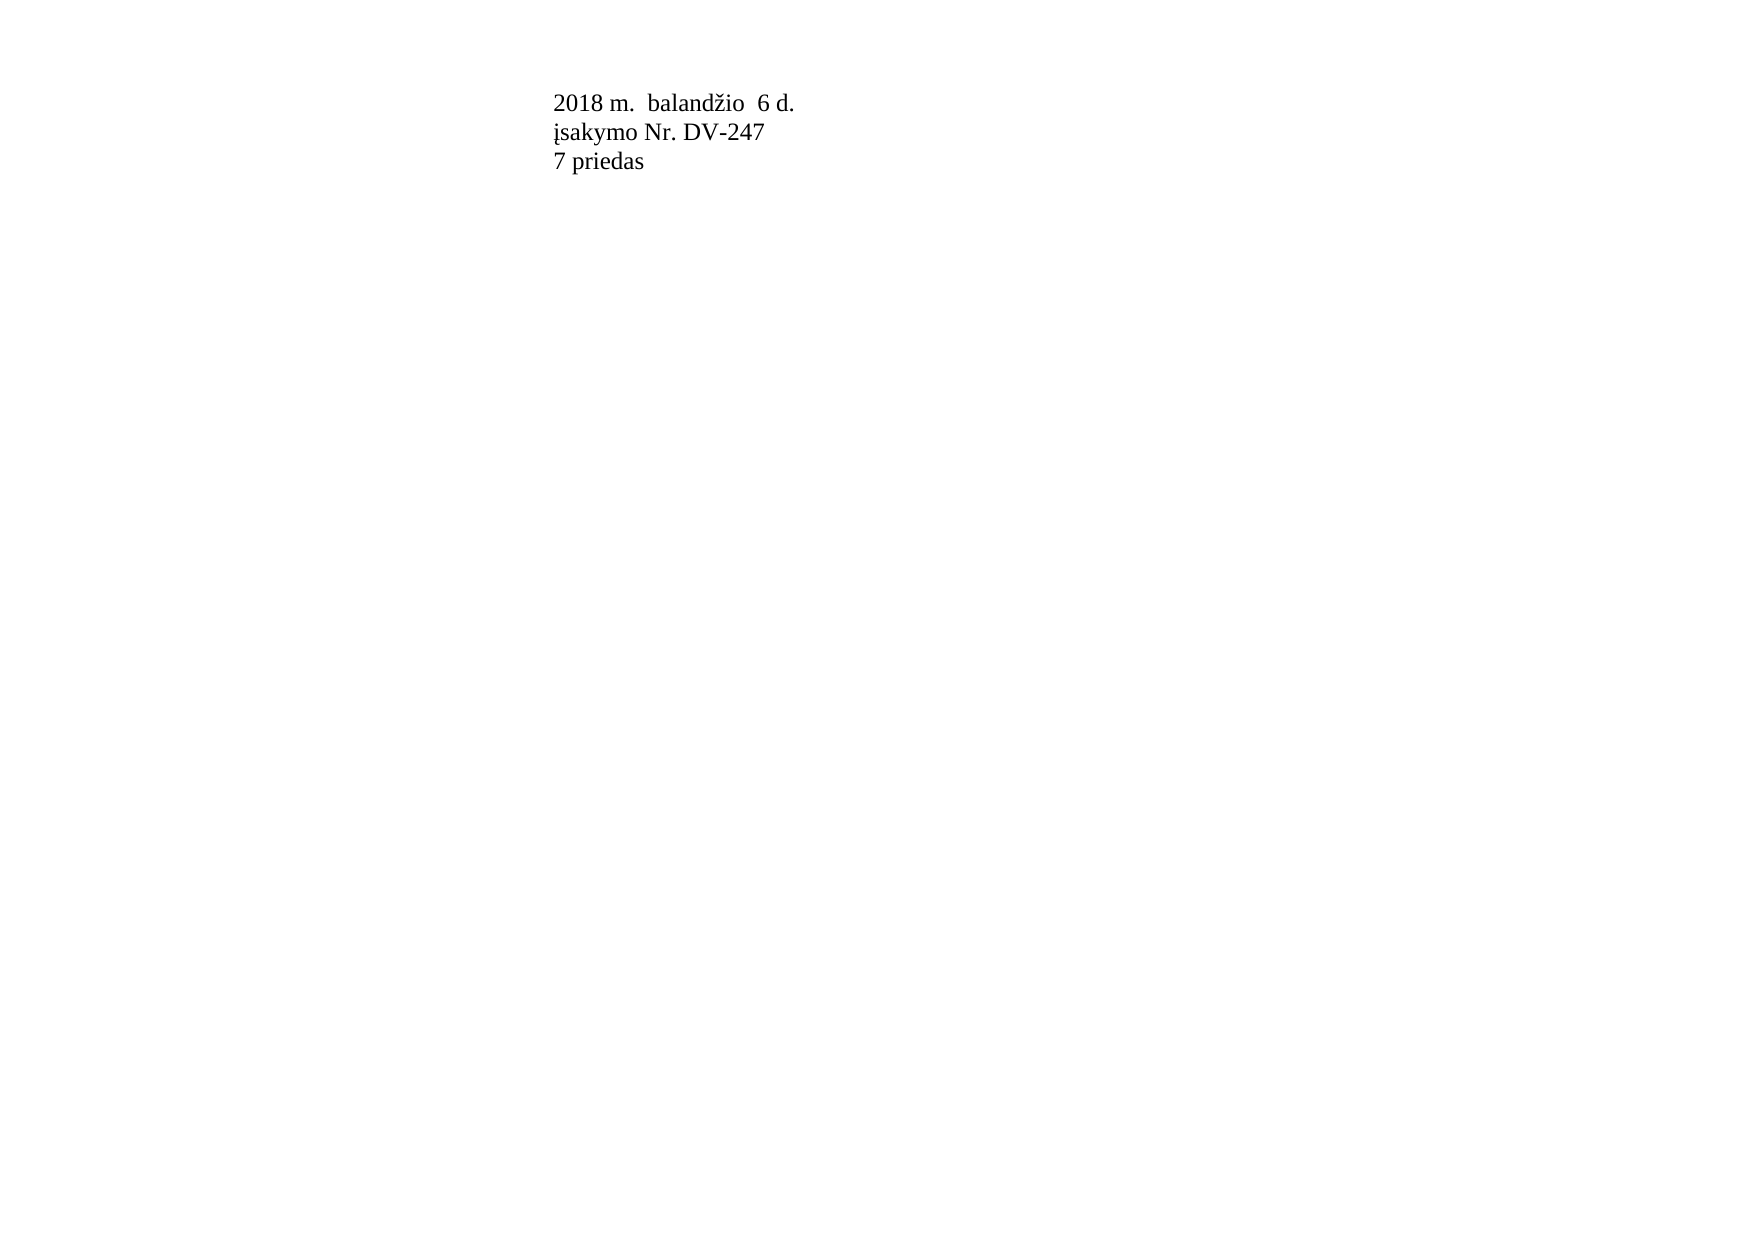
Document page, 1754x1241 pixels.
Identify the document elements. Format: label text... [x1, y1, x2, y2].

table_header 2018 m. balandžio 6 d. įsakymo Nr. DV-247 7 priedas [542, 89, 1142, 203]
table_header [118, 89, 542, 203]
